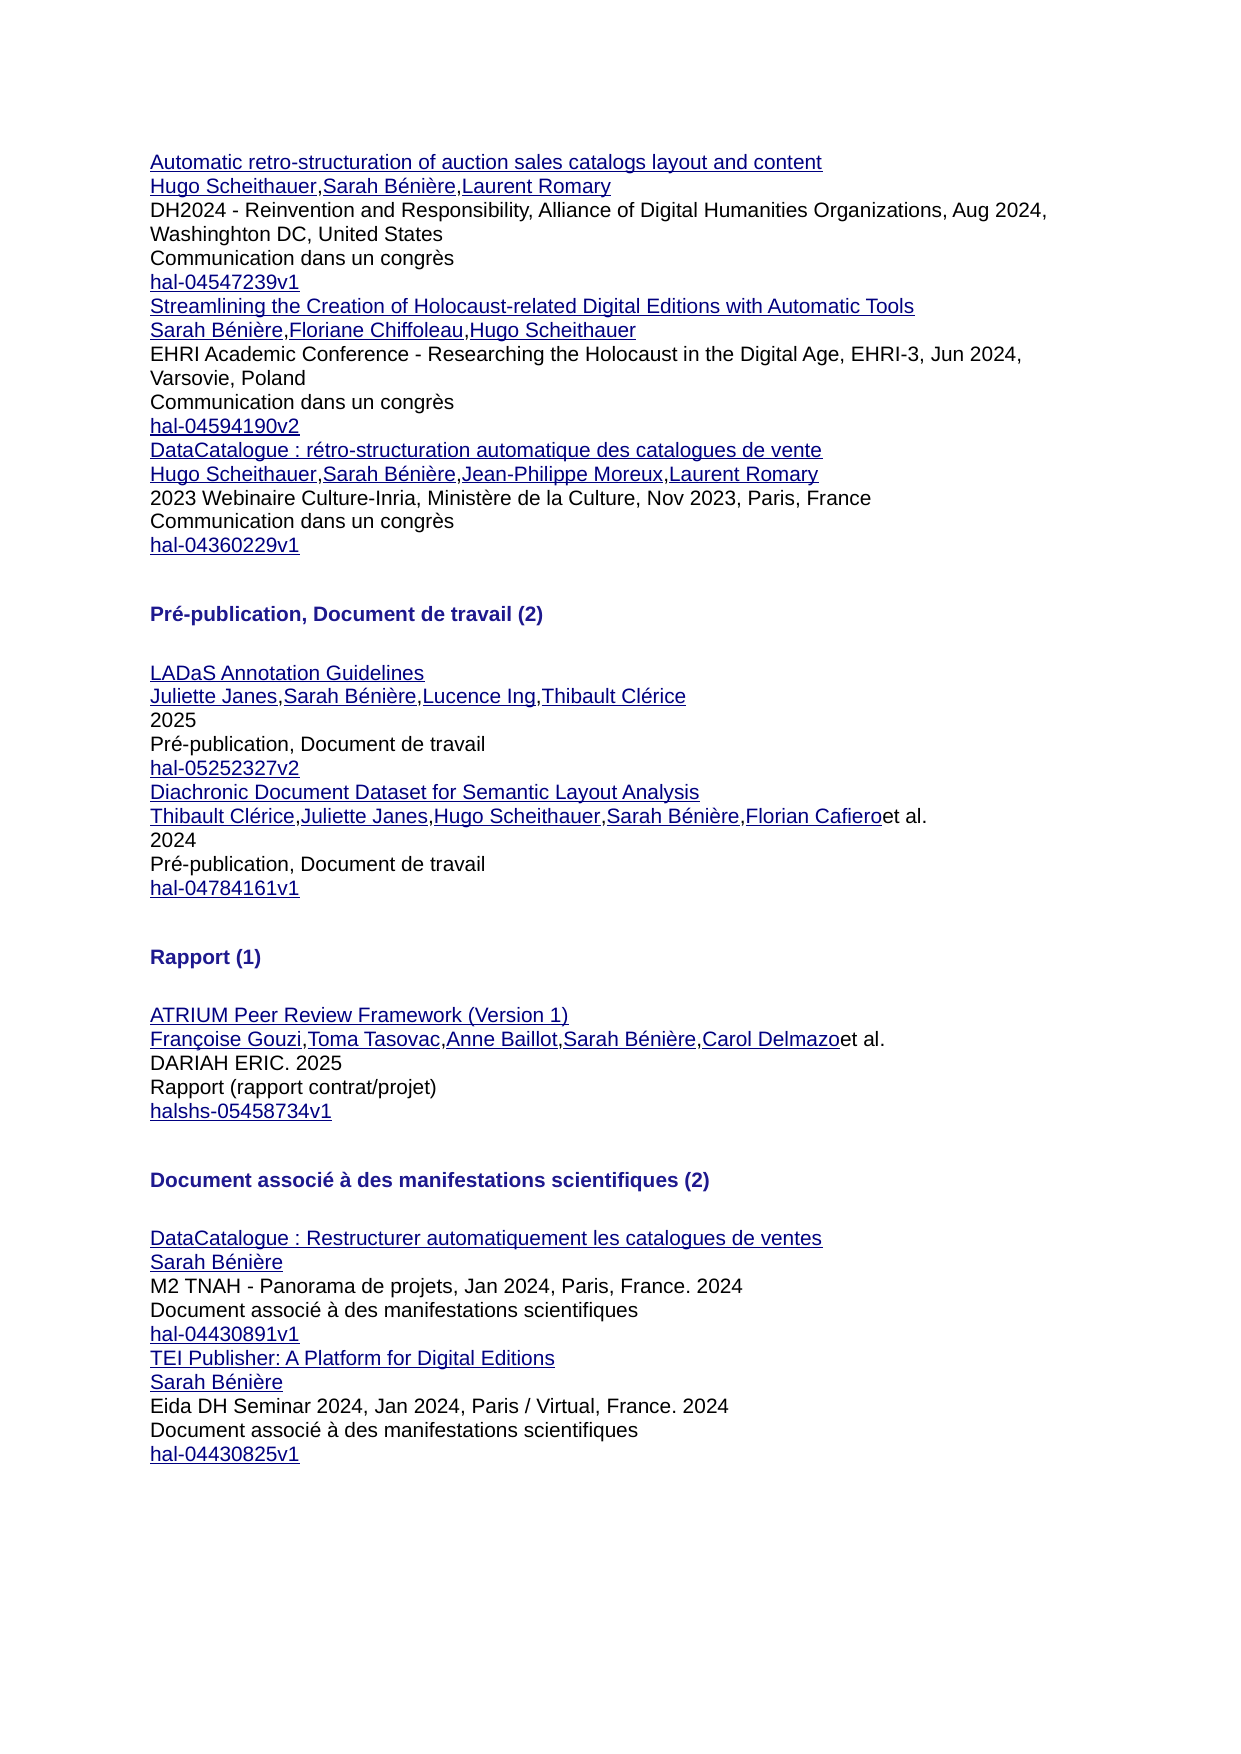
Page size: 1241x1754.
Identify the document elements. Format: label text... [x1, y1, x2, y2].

table_header ATRIUM Peer Review Framework (Version 1) Françoise Gouzi,Toma Tasovac,Anne Baillot,Sarah Bénière,Carol Delmazoet al. DARIAH ERIC. 2025 Rapport (rapport contrat/projet) halshs-05458734v1 [150, 1003, 1090, 1123]
subtitle Document associé à des manifestations scientifiques (2) [150, 1168, 1090, 1192]
table_cell Automatic retro-structuration of auction sales catalogs layout and content Hugo Scheithauer,Sarah Bénière,Laurent Romary DH2024 - Reinvention and Responsibility, Alliance of Digital Humanities Organizations, Aug 2024, Washinghton DC, United States Communication dans un congrès hal-04547239v1 [150, 150, 1090, 294]
subtitle Pré-publication, Document de travail (2) [150, 602, 1090, 626]
table_cell Diachronic Document Dataset for Semantic Layout Analysis Thibault Clérice,Juliette Janes,Hugo Scheithauer,Sarah Bénière,Florian Cafieroet al. 2024 Pré-publication, Document de travail hal-04784161v1 [150, 780, 1090, 900]
table_cell TEI Publisher: A Platform for Digital Editions Sarah Bénière Eida DH Seminar 2024, Jan 2024, Paris / Virtual, France. 2024 Document associé à des manifestations scientifiques hal-04430825v1 [150, 1346, 1090, 1466]
table_cell Streamlining the Creation of Holocaust-related Digital Editions with Automatic Tools Sarah Bénière,Floriane Chiffoleau,Hugo Scheithauer EHRI Academic Conference - Researching the Holocaust in the Digital Age, EHRI-3, Jun 2024, Varsovie, Poland Communication dans un congrès hal-04594190v2 [150, 294, 1090, 437]
subtitle Rapport (1) [150, 945, 1090, 969]
table_header DataCatalogue : Restructurer automatiquement les catalogues de ventes Sarah Bénière M2 TNAH - Panorama de projets, Jan 2024, Paris, France. 2024 Document associé à des manifestations scientifiques hal-04430891v1 [150, 1226, 1090, 1346]
table_header LADaS Annotation Guidelines Juliette Janes,Sarah Bénière,Lucence Ing,Thibault Clérice 2025 Pré-publication, Document de travail hal-05252327v2 [150, 660, 1090, 780]
table_cell DataCatalogue : rétro-structuration automatique des catalogues de vente Hugo Scheithauer,Sarah Bénière,Jean-Philippe Moreux,Laurent Romary 2023 Webinaire Culture-Inria, Ministère de la Culture, Nov 2023, Paris, France Communication dans un congrès hal-04360229v1 [150, 438, 1090, 557]
